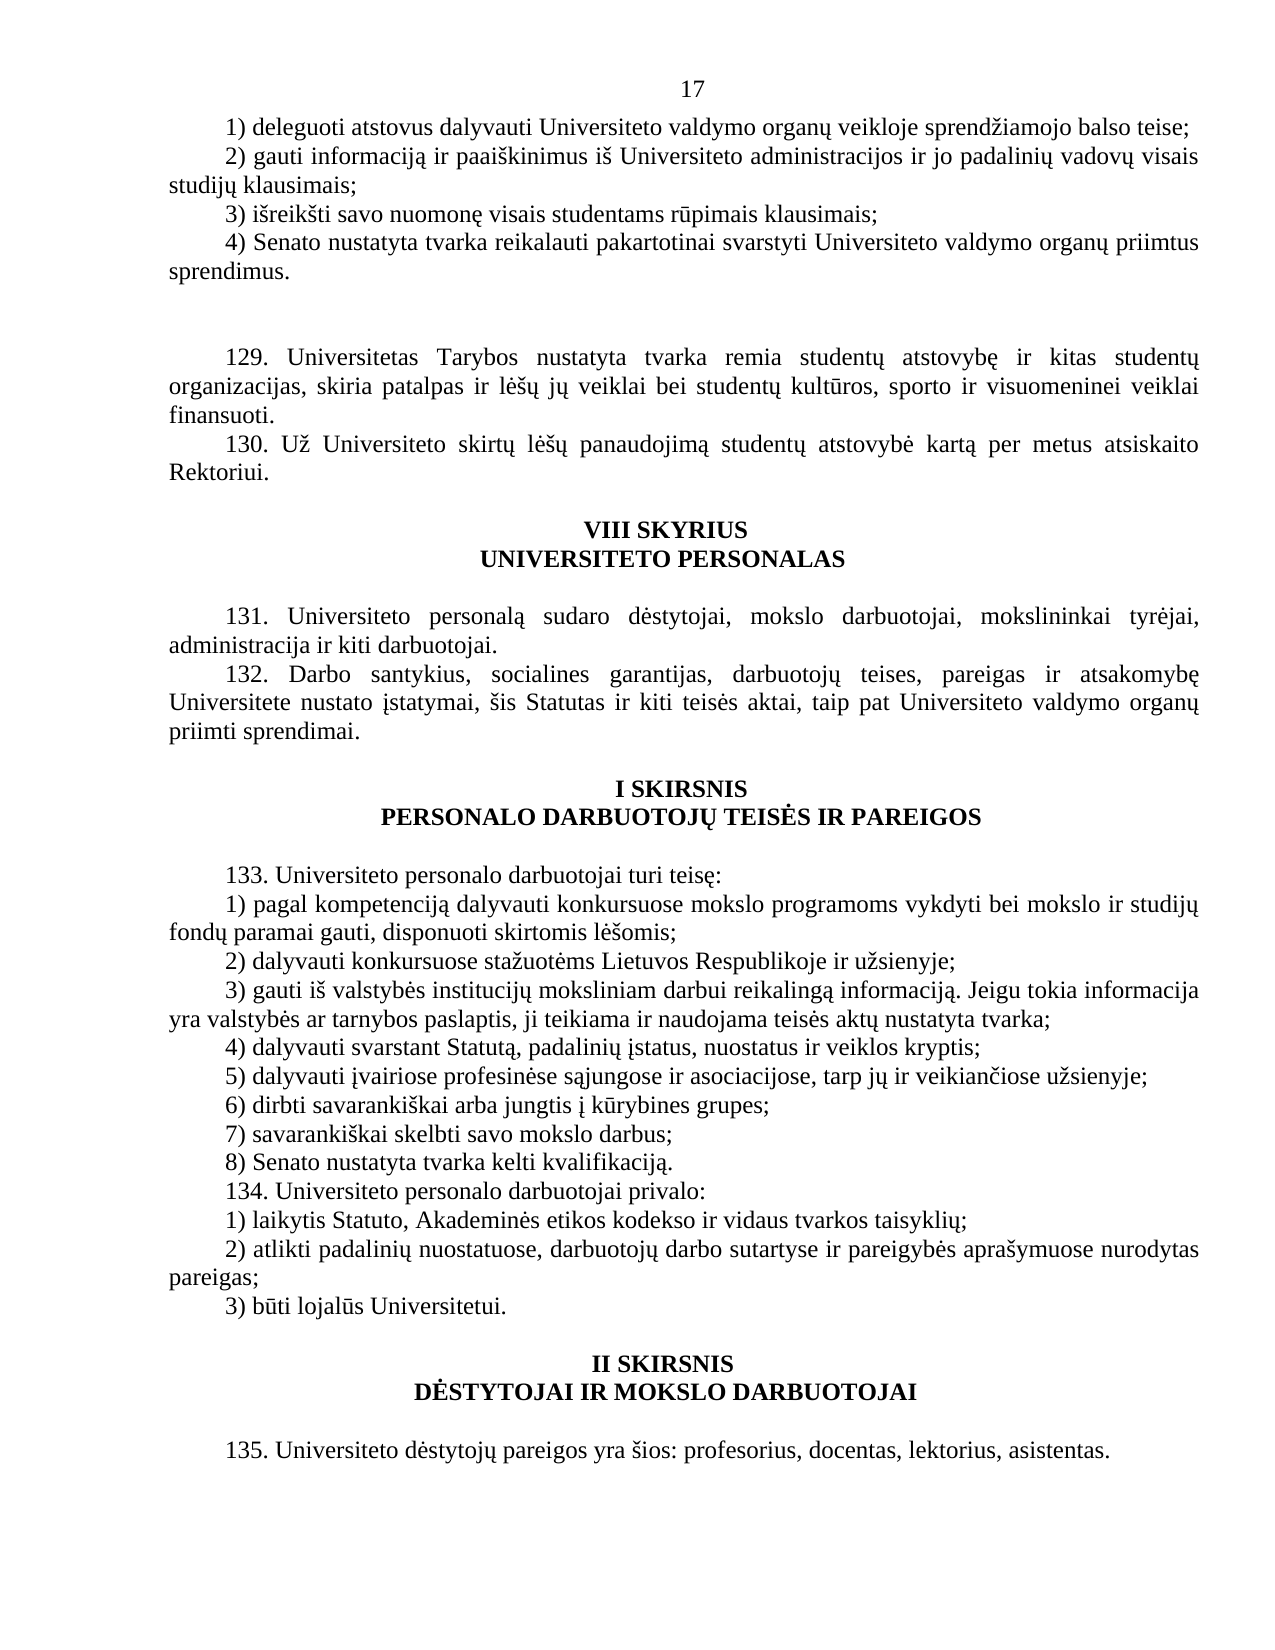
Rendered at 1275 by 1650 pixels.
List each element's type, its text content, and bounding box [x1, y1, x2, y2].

text 132. Darbo santykius, socialines garantijas, darbuotojų teises, pareigas ir atsakomybę Universitete nustato įstatymai, šis Statutas ir kiti teisės aktai, taip pat Universiteto valdymo organų priimti sprendimai. [169, 659, 1200, 745]
text I skirsnis [169, 774, 1200, 802]
text 129. Universitetas Tarybos nustatyta tvarka remia studentų atstovybę ir kitas studentų organizacijas, skiria patalpas ir lėšų jų veiklai bei studentų kultūros, sporto ir visuomeninei veiklai finansuoti. [169, 342, 1200, 429]
text 133. Universiteto personalo darbuotojai turi teisę: [169, 860, 1200, 889]
text 1) deleguoti atstovus dalyvauti Universiteto valdymo organų veikloje sprendžiamojo balso teise; [169, 112, 1200, 141]
text 4) dalyvauti svarstant Statutą, padalinių įstatus, nuostatus ir veiklos kryptis; [169, 1032, 1200, 1061]
text 131. Universiteto personalą sudaro dėstytojai, mokslo darbuotojai, mokslininkai tyrėjai, administracija ir kiti darbuotojai. [169, 601, 1200, 659]
text 130. Už Universiteto skirtų lėšų panaudojimą studentų atstovybė kartą per metus atsiskaito Rektoriui. [169, 429, 1200, 486]
text 3) išreikšti savo nuomonę visais studentams rūpimais klausimais; [169, 199, 1200, 227]
text VIII skyrius [131, 515, 1200, 544]
text II skirsnis [131, 1349, 1200, 1377]
text Dėstytojai ir mokslo darbuotojai [131, 1377, 1200, 1406]
text 5) dalyvauti įvairiose profesinėse sąjungose ir asociacijose, tarp jų ir veikiančiose užsienyje; [169, 1061, 1200, 1090]
text Personalo darbuotojų teisės ir pareigos [169, 802, 1200, 831]
text 2) atlikti padalinių nuostatuose, darbuotojų darbo sutartyse ir pareigybės aprašymuose nurodytas pareigas; [169, 1234, 1200, 1291]
text 2) gauti informaciją ir paaiškinimus iš Universiteto administracijos ir jo padalinių vadovų visais studijų klausimais; [169, 141, 1200, 199]
text 3) būti lojalūs Universitetui. [169, 1291, 1200, 1320]
text 1) laikytis Statuto, Akademinės etikos kodekso ir vidaus tvarkos taisyklių; [169, 1205, 1200, 1234]
text 3) gauti iš valstybės institucijų moksliniam darbui reikalingą informaciją. Jeigu tokia informacija yra valstybės ar tarnybos paslaptis, ji teikiama ir naudojama teisės aktų nustatyta tvarka; [169, 975, 1200, 1032]
text 2) dalyvauti konkursuose stažuotėms Lietuvos Respublikoje ir užsienyje; [169, 946, 1200, 975]
text 8) Senato nustatyta tvarka kelti kvalifikaciją. [169, 1147, 1200, 1176]
text 6) dirbti savarankiškai arba jungtis į kūrybines grupes; [169, 1090, 1200, 1119]
text 1) pagal kompetenciją dalyvauti konkursuose mokslo programoms vykdyti bei mokslo ir studijų fondų paramai gauti, disponuoti skirtomis lėšomis; [169, 889, 1200, 946]
text 7) savarankiškai skelbti savo mokslo darbus; [169, 1119, 1200, 1147]
text 4) Senato nustatyta tvarka reikalauti pakartotinai svarstyti Universiteto valdymo organų priimtus sprendimus. [169, 227, 1200, 285]
text 134. Universiteto personalo darbuotojai privalo: [169, 1176, 1200, 1205]
text UNIVERSITETO PERSONALAS [131, 544, 1200, 572]
text 135. Universiteto dėstytojų pareigos yra šios: profesorius, docentas, lektorius, asistentas. [169, 1435, 1200, 1464]
